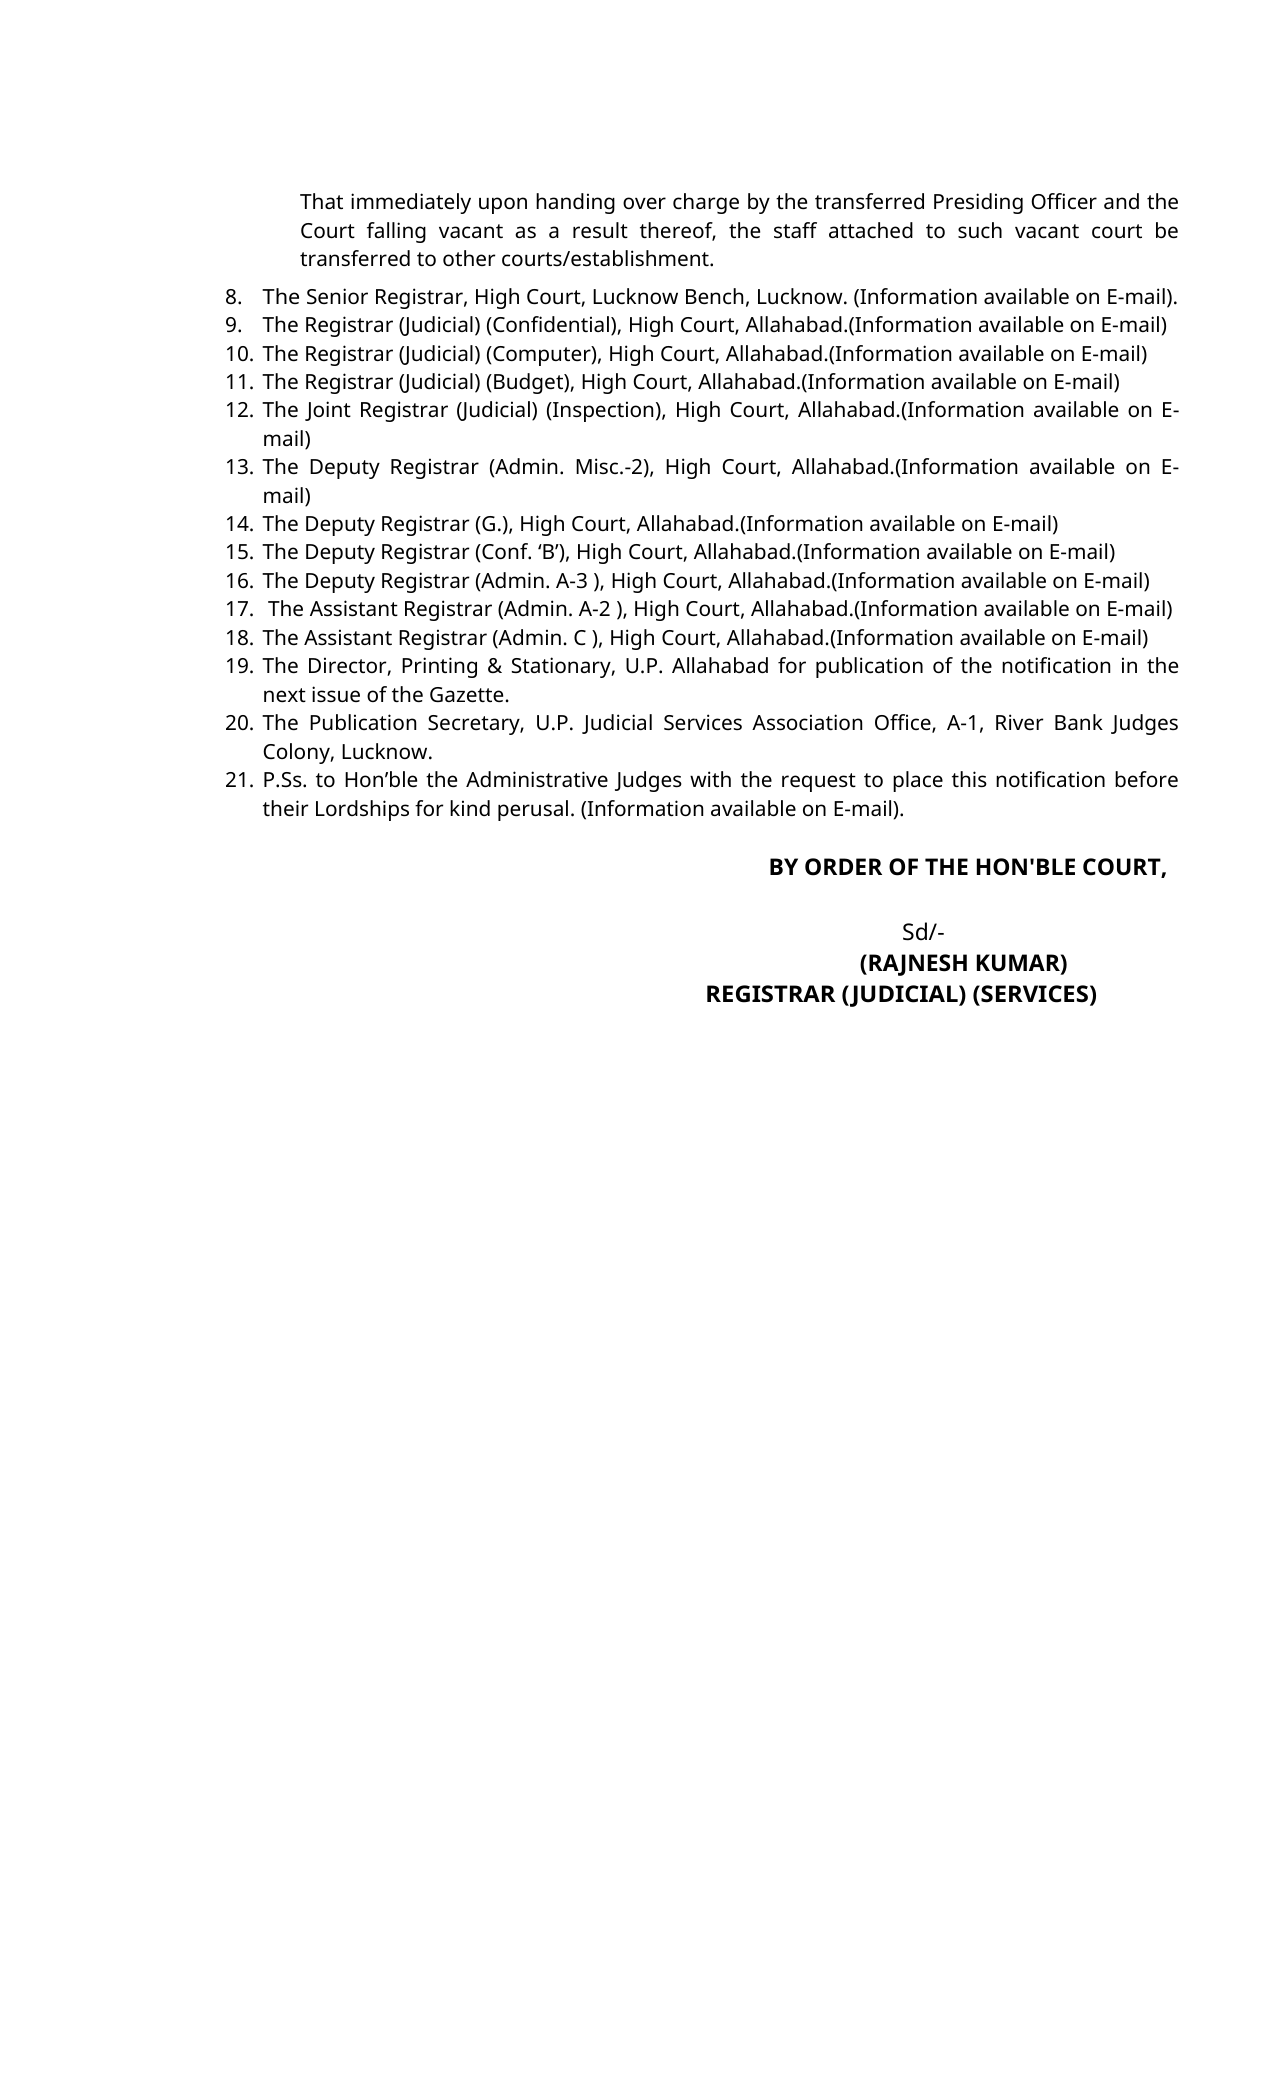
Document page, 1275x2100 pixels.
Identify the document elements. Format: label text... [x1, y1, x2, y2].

list The Deputy Registrar (G.), High Court, Allahabad.(Information available on E-mail) [225, 509, 1181, 538]
text BY ORDER OF THE HON'BLE COURT, [187, 851, 1181, 882]
text That immediately upon handing over charge by the transferred Presiding Officer and the Court falling vacant as a result thereof, the staff attached to such vacant court be transferred to other courts/establishment. [300, 187, 1181, 273]
list The Publication Secretary, U.P. Judicial Services Association Office, A-1, River Bank Judges Colony, Lucknow. [225, 708, 1181, 765]
list The Director, Printing & Stationary, U.P. Allahabad for publication of the notification in the next issue of the Gazette. [225, 651, 1181, 708]
list The Registrar (Judicial) (Computer), High Court, Allahabad.(Information available on E-mail) [225, 339, 1181, 367]
text (RAJNESH KUMAR) [562, 947, 1181, 978]
list P.Ss. to Hon’ble the Administrative Judges with the request to place this notification before their Lordships for kind perusal. (Information available on E-mail). [225, 765, 1181, 822]
text REGISTRAR (JUDICIAL) (SERVICES) [187, 978, 1188, 1009]
list The Registrar (Judicial) (Confidential), High Court, Allahabad.(Information available on E-mail) [225, 310, 1181, 339]
list The Deputy Registrar (Admin. Misc.-2), High Court, Allahabad.(Information available on E-mail) [225, 452, 1181, 509]
list The Joint Registrar (Judicial) (Inspection), High Court, Allahabad.(Information available on E-mail) [225, 396, 1181, 452]
list The Deputy Registrar (Admin. A-3 ), High Court, Allahabad.(Information available on E-mail) [225, 566, 1181, 594]
list The Deputy Registrar (Conf. ‘B’), High Court, Allahabad.(Information available on E-mail) [225, 538, 1181, 566]
list The Registrar (Judicial) (Budget), High Court, Allahabad.(Information available on E-mail) [225, 367, 1181, 396]
text Sd/- [562, 916, 1181, 947]
list The Senior Registrar, High Court, Lucknow Bench, Lucknow. (Information available on E-mail). [225, 282, 1181, 310]
list The Assistant Registrar (Admin. C ), High Court, Allahabad.(Information available on E-mail) [225, 623, 1181, 651]
list The Assistant Registrar (Admin. A-2 ), High Court, Allahabad.(Information available on E-mail) [225, 594, 1181, 623]
